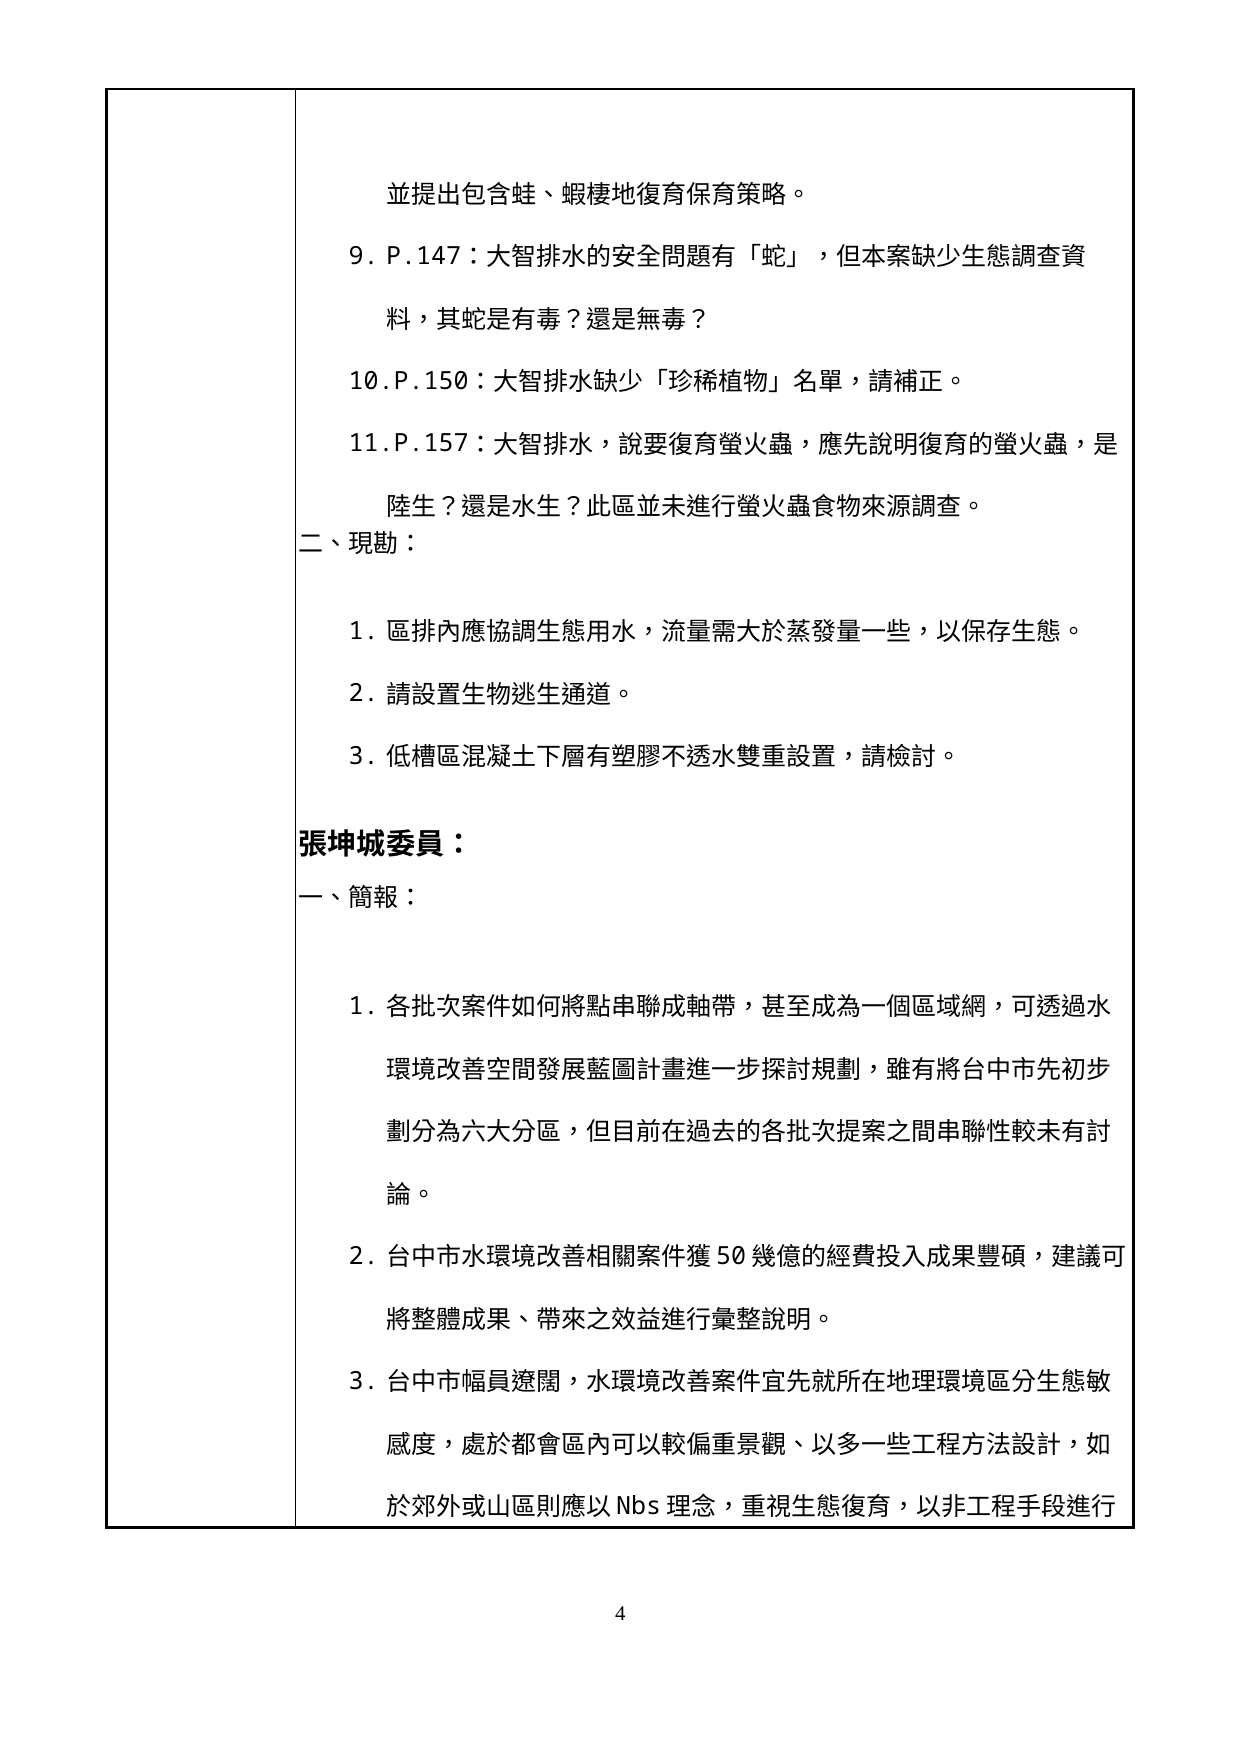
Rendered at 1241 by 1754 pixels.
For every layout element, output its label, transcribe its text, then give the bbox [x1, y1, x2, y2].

table_cell 施進村委員： 一、簡報： 有關預算執行情形，請列表統計整體計畫及各批次各機關補助經費之預算支用比和執行率，以利預算控管。 第三批次旱溪排水水質現地處理設施及第五批次大雅區馬關段十四張圳周邊閒置空間活化第二期改善工程，似施設過多人工鋪面，恐增加地表逕流，減少綠化空間，爾後請注意並檢討改善。 第五批次大雅區十三寮排水周邊環境強化改善工程所需經費，中央核定補助8,087,450元，實際卻補助11,363,189元;而市府原應自籌12,857,859元，卻減為自籌9,582,114元，導致中央與市府各自增減3,275,739元，其原因為何?請敘明。 第六批次設計中之各項工程，現況水質如何?若已受汙染，宜優先改善，以避免影響民眾休閒遊憩意願。其次，工程範圍內有無關注物種?若有，擬如何辦理關注物種之棲地維護?請納入設計考量。 第六批次葫蘆墩圳工程經費暫列於114年度，可否及時於本前瞻計畫結束前(114年8月)完成?其次，渠底擬保留既有箱涵RC底版，不利入滲，恐影響生態環境，請檢討改善。 請列表說明水環境計畫每年維護管理經費之編列情形。 生態檢核團隊在工程設計、施工階段扮演的角色為何?請具體說明。 二、現勘： 本工程預定進度47.23%，實際進度49.84%，惟估驗進度只有30.88%，偏慢，恐影響預算執行進度，請檢討改善。 由簡報所附相片顯示，本工程似於渠底鋪設保水布?若確以此工法施設，將不利入滲，恐影響生態環境，請檢討改善。 林連山委員： 一、簡報： 建議針對勘查評分表的內容分項來撰寫簡報內容。 維護管理計畫乃水環境計畫最重要的後續工作，建議增加 (1)完工後的交接 (2)後續維護管理監測計畫與經費編列情形。 預算執行情形應呈現預算編列，預算執行率等。 施工中的管考機制、查核、督導成果、列等情形均宜有所呈現。 有關生態檢核在提報階段、規劃設計階段、施工階段均有應辦事項及前後應搭配的情形，最後要說明前後對生態檢核應辦事項有無對接? 有無辦理施工階段的生態查核與自主檢查? 有無因民眾參與、資訊公開等而衍生的生態改進事項? 二、現勘： 生態基流量的水量應予以保留。 河床高灘塊石以混凝土粘結，不易維持河道高灘的自然平衡。 塊石坡面工仍以連結，不利滲流水排出。 目前已有混凝土封底情況，則再鋪不透水布似乎多此一舉。 翁義聰委員： 一、簡報： 通案：各案缺乏關注物種之指認，請個案都要重新檢視，也未記錄保育類? 保育對策只有大智排水(P.150)有寫，但字體模糊無法閱讀。 P.28：筏子溪案，缺乏原有「溪流」特色的水鳥的現況(前)，以及完工後的描述。 P.36：十三寮排水案缺乏保育標的 (關注物種)；簡報P.40：其相片左右角度不同，不應以箭頭說明前後差異(箭頭應拿掉)。 P.110：葫蘆墩水環境案紀錄：麻雀、白頭翁、珠頸斑鳩、洋燕、樹鵲、家燕、黑冠麻鷺等一般野生鳥類，除樹鵲及黑冠麻鷺外，應再選出數量較多的鳥類，將此3種列為關注物種，才能再談P.110的「生態保育措施」，請補充納入。 P.123：柳川案，圖中的白鶺鴒是錯誤的，此鳥是夜鷺，右下的吳郭魚太大尾，小白鷺、夜鷺無法下嚥。陸鳥資料缺乏，請補充:例如常見的白頭翁等。 P.124：惠來溪水環境案，應先說明清楚要增加哪種魚？ P.134：惠來溪水環境案，應將澤蛙、鋸齒新米蝦列為關注物種，並提出包含蛙、蝦棲地復育保育策略。 P.147：大智排水的安全問題有「蛇」，但本案缺少生態調查資料，其蛇是有毒？還是無毒？ P.150：大智排水缺少「珍稀植物」名單，請補正。 P.157：大智排水，說要復育螢火蟲，應先說明復育的螢火蟲，是陸生？還是水生？此區並未進行螢火蟲食物來源調查。 二、現勘： 區排內應協調生態用水，流量需大於蒸發量一些，以保存生態。 請設置生物逃生通道。 低槽區混凝土下層有塑膠不透水雙重設置，請檢討。 張坤城委員： 一、簡報： 各批次案件如何將點串聯成軸帶，甚至成為一個區域網，可透過水環境改善空間發展藍圖計畫進一步探討規劃，雖有將台中市先初步劃分為六大分區，但目前在過去的各批次提案之間串聯性較未有討論。 台中市水環境改善相關案件獲50幾億的經費投入成果豐碩，建議可將整體成果、帶來之效益進行彙整說明。 台中市幅員遼闊，水環境改善案件宜先就所在地理環境區分生態敏感度，處於都會區內可以較偏重景觀、以多一些工程方法設計，如於郊外或山區則應以Nbs理念，重視生態復育，以非工程手段進行設計。檢視所有案件，於都會區內有很多如公園營造的設計，但位於生態環境仍保有較高自然度之處則應減少公園化設計及降低不透水鋪面舖設。尤其是筏子溪及旱溪，應優先重視自然濱溪植被之復育。 部分案件內規畫之新植植栽仍多為外來種，建議提高原生種使用比例。 台中市在公眾參與部分有亮眼之成績，但部分案件在地方說明會上仍以公部門人員或民意代表出席為主，建議應在提報及規劃設計階段就能廣邀地方民眾及NGO團體參加，徵求地方需求及地方文化，以求營造亮點特色，亦能避免後續因不符地方需求再度進行變更設計。 部分案件有將後續維管規劃進行說明，但大多數的案件未見有後續維管規劃說明，建議補充。 生態檢核應對所提出之各項建議措施施作情形進行追蹤說明。 建議可將各案件之施工前中後環境改善情況進行比較說明，例如水質、綠面積、生物多樣性及外來入侵種清除等，可用同一地點同角度拍攝之照片或量化之數據進行比較說明。 二、現勘： 兩岸護岸坡度較陡，是否有設置生物逃生通行通道，請補充說明。 冬季乾涸時無法達到生態基流量，未來如何改善以營造生態復育，解決對策如何? 請補充說明。 漿砌混凝土鋪面頗多，建議再朝生態友善工法設計考量努力。 建議增加原生物種濱溪植物之復育。 陳春宏副總工程司： 目前Nbs為國際發展趨勢，以較自然的工法來營造水環境，故建議市政府未來在水環境計畫多加考量。 各項成效如生態、防洪、環境…等較缺乏量化，請補充。 軟埤仔溪污水截流後是否處理?或排入下游，請說明。 經濟部水利署： 一、簡報： 主辦機關簡報內容豐富，但受限時間，建議後續可省略1~4批次及生態檢核內容(檢核團隊另有簡報)，可將亮點說明更清楚。 本簡報幾乎沒有談到工程進度及各案期程，無法瞭解工程可否如期完工，計畫可否如期達標。 本計畫應儘量在規劃設計階段即導入資訊公開、民眾參與的部分，以利後續施工順利進行。 簡報P.91預計導入日本水燈祈福活動，宜規劃於下游設置攔截設施以回收水燈，以免造成河川污染問題。 簡報P.95有關112年9月5日第6次施工查核成績未呈現，請補充說明。 台中市多項計畫均位於都會地區，生態恢復難度高，目前工作多集中在水質改善及景觀營造等，惟水質若可改善，物種自然而然就會愈來愈多樣，後續建議於陡削的護岸規劃動物逃脫設施，於固床工規劃低階多段式石梁工法改善。 二、現勘： 工程相關設計未加強改善排水之自然滲水性，後續相關設計案請加強。 經濟部水利署工程事務組： 一、簡報： 請臺中市政府加速前瞻水環境建設計畫預算核銷，以提升計畫年底預算達成率。 計畫執行是否遭遇困難，建議可提出，俾利水利署可協助解決。 臺中市政府執行前瞻水與環境計畫成果豐碩，惟民眾感受如何？建議可增加民眾滿意調查。 生態檢核部分： （1）生態資料蒐集部分，國內既有生態資料庫是否有進行套疊？ （2）生態保育保育措施監測是否落實？。 （3）教育訓練及生態保育措施納入宣導是否有辦理？ 有關公共藝術設置規劃，是否有規劃辦理? 經濟部水利署河川海岸組： 經本署10月份針對台中市政府於水環境建設行政透明網站之資訊公開情形抽查，請市府持續辦理維管階段之生態檢核及民眾參與工作，並落實資訊公開作業。 台中市政府在本計畫執行上榮獲許多優良實績，目前施工中之軟埤仔溪水環境改善計畫預計明年完工，總核定經費達1.5億元，請市府持續朝減少鋪面及設施減量方向辦理，並落實生態檢核、民眾參與及資訊公開等相關工作，以符合恢復河川生命力等水環境改善目標。 本計畫第七批次案件已核定，請台中市政府儘速辦理發包作業，俾利於112年底前決標。 經濟部水利署第三河川分署： 藍圖已完成三核心、六大分區特色，建議可將所有意見分類歸納，以呈現水環境計畫成果。 請提供維護管理的作業或機制及經費編列情形。 本次年度訪查，應呈現本年度預算執行資料；另本年度執行核銷軟埤仔溪案為重點之重，請務必本年度核銷達52%以上。 資訊公開建議放置水利局網站顯眼處，以供便利性查詢。 綜合結論： 各委員及單位代表意見請受訪單位參酌辦理，並於112年12月15日前改善完成，同時將改善辦理情形及照片彙整成冊，函送經濟部並副知其他參與訪查部會辦理結案。 [296, 90, 1132, 1526]
table_cell [108, 90, 295, 1526]
